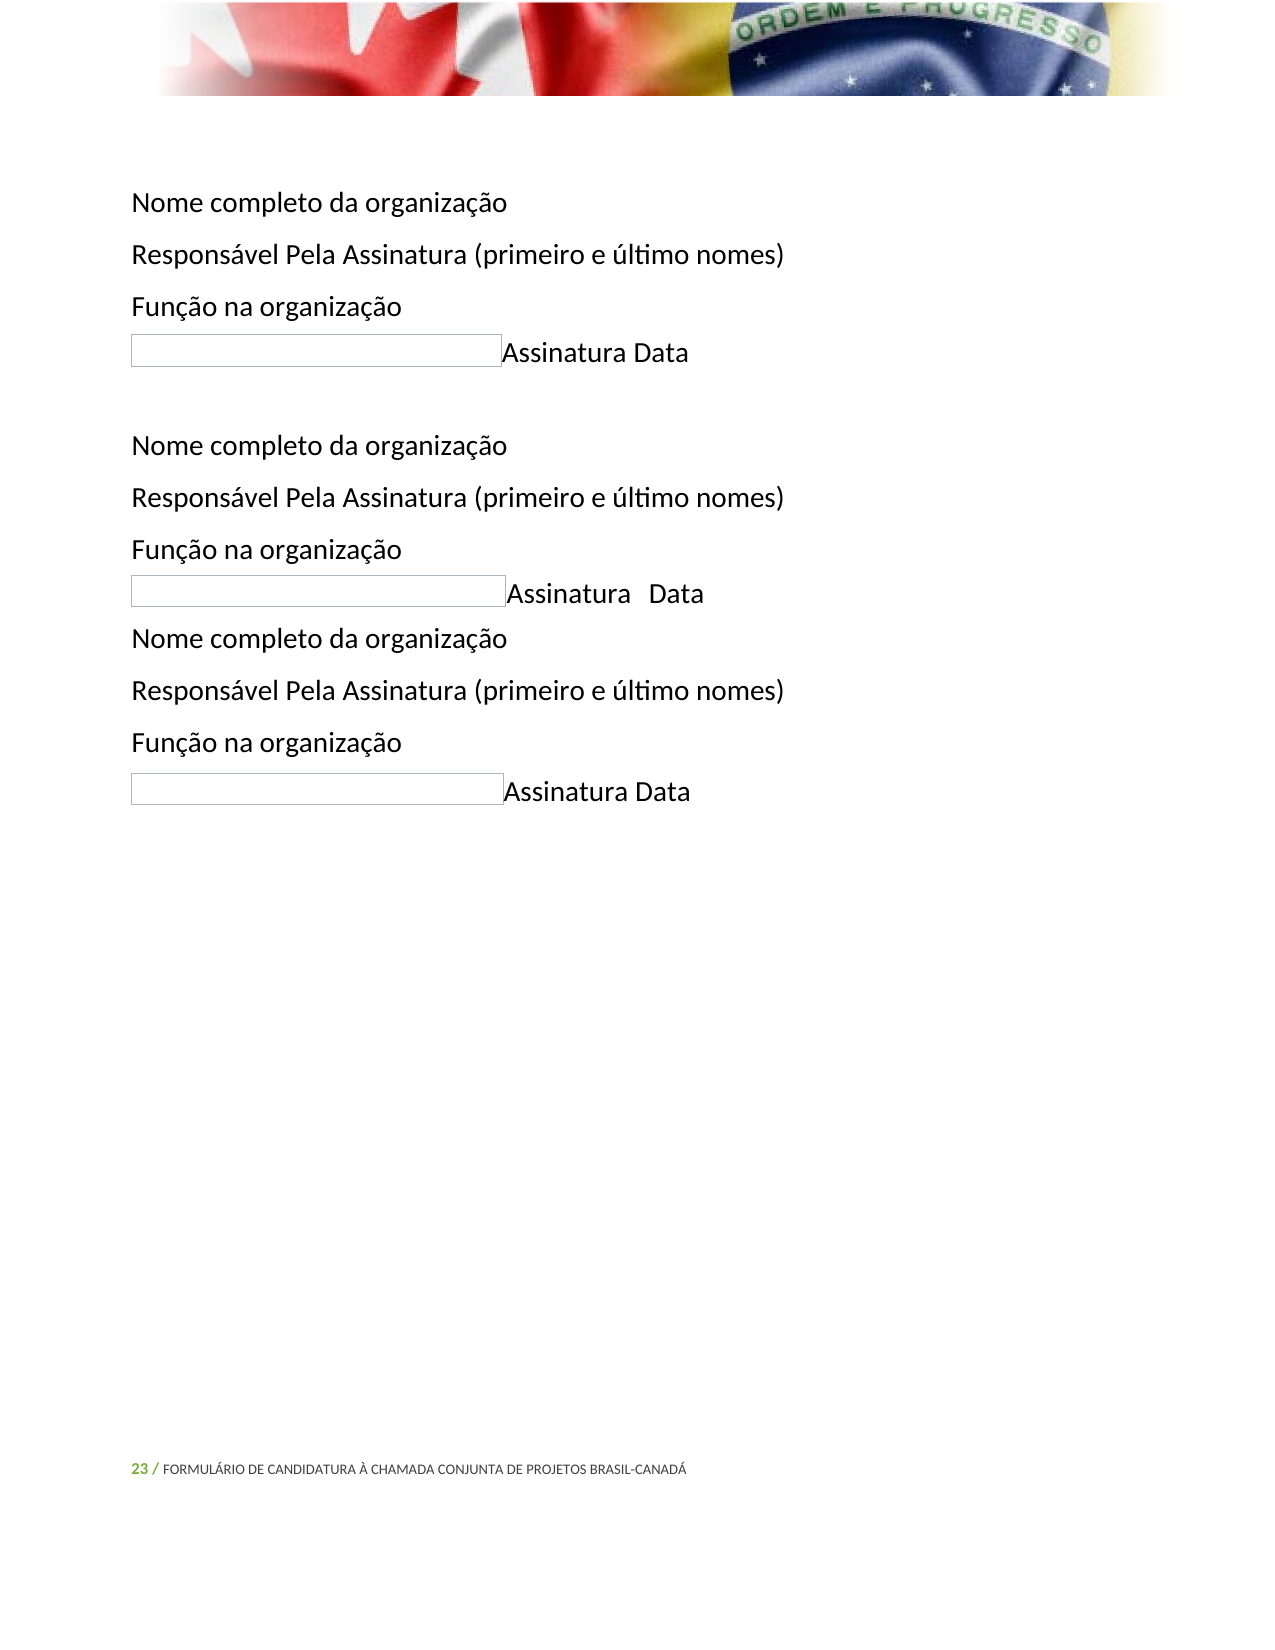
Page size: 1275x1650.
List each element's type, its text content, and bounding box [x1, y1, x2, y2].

text Função na organização [131, 288, 1144, 324]
text Assinatura Data [131, 575, 1144, 611]
text Função na organização [131, 531, 1144, 566]
text Nome completo da organização [131, 620, 1144, 655]
text Nome completo da organização [131, 184, 1144, 220]
text Responsável Pela Assinatura (primeiro e último nomes) [131, 479, 1144, 514]
text Assinatura Data [130, 773, 1144, 809]
text Responsável Pela Assinatura (primeiro e último nomes) [131, 236, 1144, 272]
text Função na organização [131, 724, 1144, 759]
text Assinatura Data [130, 334, 1144, 370]
text Responsável Pela Assinatura (primeiro e último nomes) [131, 672, 1144, 707]
text Nome completo da organização [131, 427, 1144, 462]
